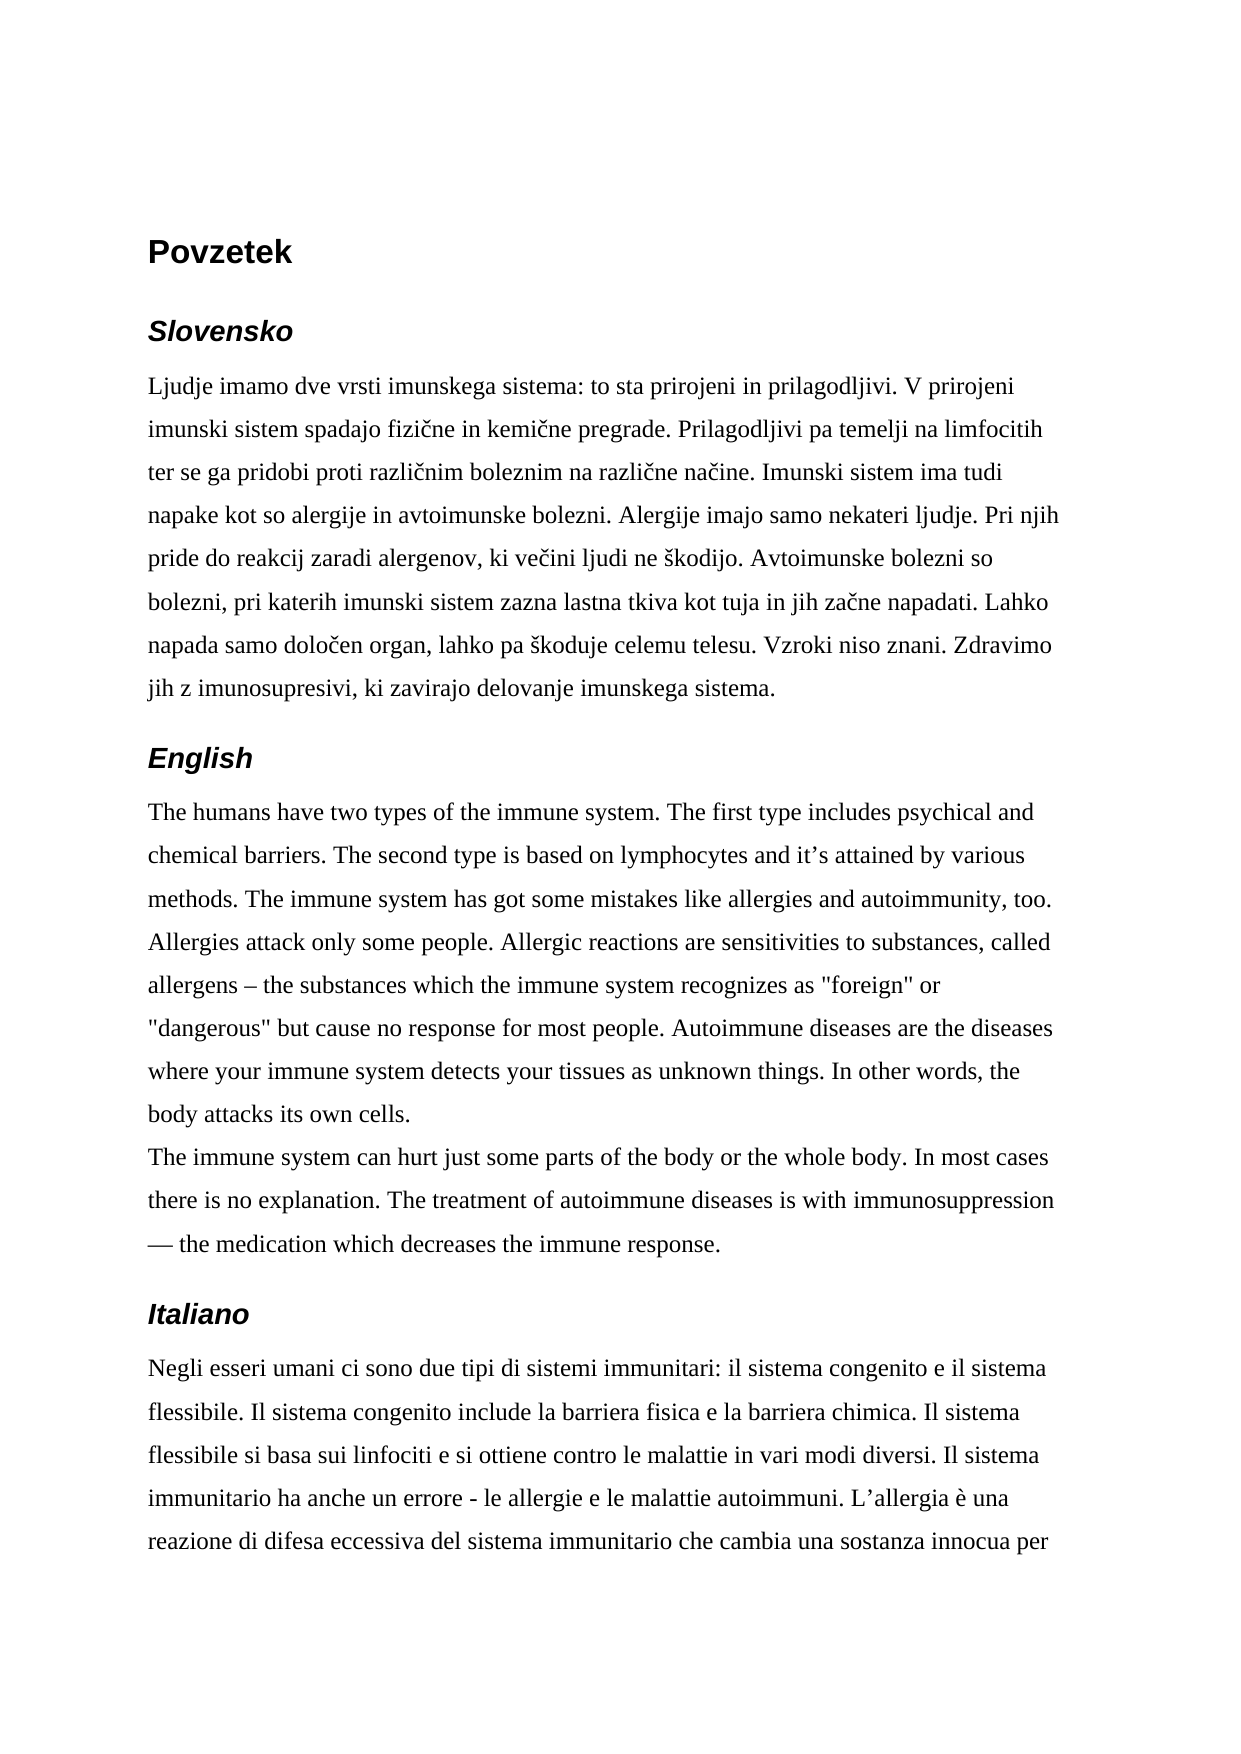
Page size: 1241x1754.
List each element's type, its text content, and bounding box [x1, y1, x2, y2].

text Ljudje imamo dve vrsti imunskega sistema: to sta prirojeni in prilagodljivi. V prirojeni imunski sistem spadajo fizične in kemične pregrade. Prilagodljivi pa temelji na limfocitih ter se ga pridobi proti različnim boleznim na različne načine. Imunski sistem ima tudi napake kot so alergije in avtoimunske bolezni. Alergije imajo samo nekateri ljudje. Pri njih pride do reakcij zaradi alergenov, ki večini ljudi ne škodijo. Avtoimunske bolezni so bolezni, pri katerih imunski sistem zazna lastna tkiva kot tuja in jih začne napadati. Lahko napada samo določen organ, lahko pa škoduje celemu telesu. Vzroki niso znani. Zdravimo jih z imunosupresivi, ki zavirajo delovanje imunskega sistema. [148, 371, 1063, 702]
text Negli esseri umani ci sono due tipi di sistemi immunitari: il sistema congenito e il sistema flessibile. Il sistema congenito include la barriera fisica e la barriera chimica. Il sistema flessibile si basa sui linfociti e si ottiene contro le malattie in vari modi diversi. Il sistema immunitario ha anche un errore - le allergie e le malattie autoimmuni. L’allergia è una reazione di difesa eccessiva del sistema immunitario che cambia una sostanza innocua per [148, 1353, 1063, 1555]
subtitle Povzetek [148, 232, 1063, 270]
text The humans have two types of the immune system. The first type includes psychical and chemical barriers. The second type is based on lymphocytes and it’s attained by various methods. The immune system has got some mistakes like allergies and autoimmunity, too. Allergies attack only some people. Allergic reactions are sensitivities to substances, called allergens – the substances which the immune system recognizes as "foreign" or "dangerous" but cause no response for most people. Autoimmune diseases are the diseases where your immune system detects your tissues as unknown things. In other words, the body attacks its own cells. [148, 797, 1063, 1128]
subtitle Slovensko [148, 314, 1063, 348]
subtitle Italiano [148, 1297, 1063, 1330]
text The immune system can hurt just some parts of the body or the whole body. In most cases there is no explanation. The treatment of autoimmune diseases is with immunosuppression — the medication which decreases the immune response. [148, 1142, 1063, 1257]
subtitle English [148, 741, 1063, 774]
